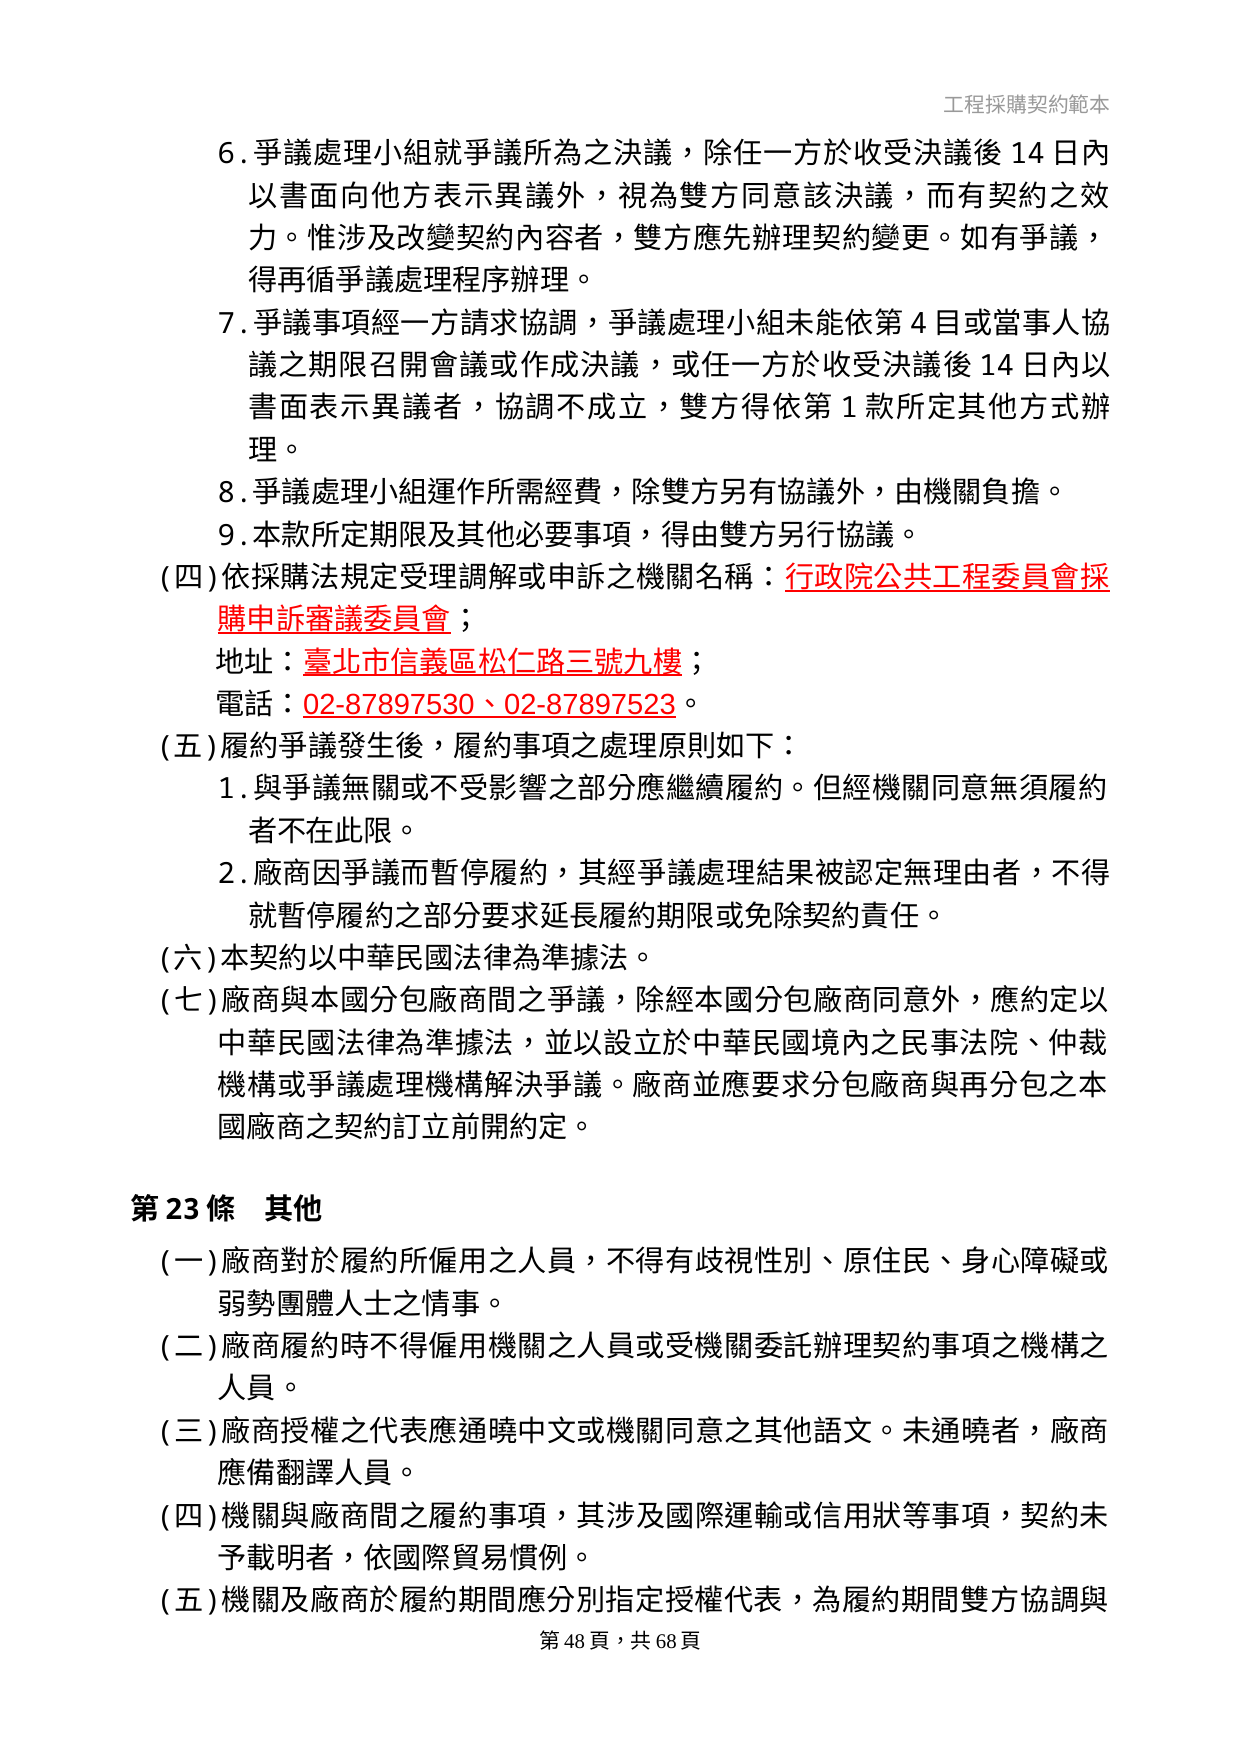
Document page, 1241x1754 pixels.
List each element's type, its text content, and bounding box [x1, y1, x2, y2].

text (七)廠商與本國分包廠商間之爭議，除經本國分包廠商同意外，應約定以中華民國法律為準據法，並以設立於中華民國境內之民事法院、仲裁機構或爭議處理機構解決爭議。廠商並應要求分包廠商與再分包之本國廠商之契約訂立前開約定。 [156, 977, 1110, 1146]
text 1.與爭議無關或不受影響之部分應繼續履約。但經機關同意無須履約者不在此限。 [217, 765, 1110, 850]
text 8.爭議處理小組運作所需經費，除雙方另有協議外，由機關負擔。 [217, 469, 1110, 511]
text (二)廠商履約時不得僱用機關之人員或受機關委託辦理契約事項之機構之人員。 [156, 1323, 1110, 1407]
text 9.本款所定期限及其他必要事項，得由雙方另行協議。 [217, 511, 1110, 553]
text 6.爭議處理小組就爭議所為之決議，除任一方於收受決議後14日內以書面向他方表示異議外，視為雙方同意該決議，而有契約之效力。惟涉及改變契約內容者，雙方應先辦理契約變更。如有爭議，得再循爭議處理程序辦理。 [217, 130, 1110, 299]
text (四)依採購法規定受理調解或申訴之機關名稱：行政院公共工程委員會採購申訴審議委員會； [156, 553, 1110, 638]
text 2.廠商因爭議而暫停履約，其經爭議處理結果被認定無理由者，不得就暫停履約之部分要求延長履約期限或免除契約責任。 [217, 850, 1110, 934]
text (五)履約爭議發生後，履約事項之處理原則如下： [156, 723, 1110, 765]
text 地址：臺北市信義區松仁路三號九樓； [142, 638, 1110, 680]
text (六)本契約以中華民國法律為準據法。 [156, 934, 1110, 977]
text 電話：02-87897530、02-87897523。 [142, 680, 1110, 723]
text (五)機關及廠商於履約期間應分別指定授權代表，為履約期間雙方協調與 [156, 1577, 1110, 1619]
text (三)廠商授權之代表應通曉中文或機關同意之其他語文。未通曉者，廠商應備翻譯人員。 [156, 1407, 1110, 1492]
text (四)機關與廠商間之履約事項，其涉及國際運輸或信用狀等事項，契約未予載明者，依國際貿易慣例。 [156, 1492, 1110, 1577]
text 7.爭議事項經一方請求協調，爭議處理小組未能依第4目或當事人協議之期限召開會議或作成決議，或任一方於收受決議後14日內以書面表示異議者，協調不成立，雙方得依第1款所定其他方式辦理。 [217, 299, 1110, 469]
text (一)廠商對於履約所僱用之人員，不得有歧視性別、原住民、身心障礙或弱勢團體人士之情事。 [156, 1238, 1110, 1323]
text 第23條 其他 [130, 1186, 1110, 1228]
